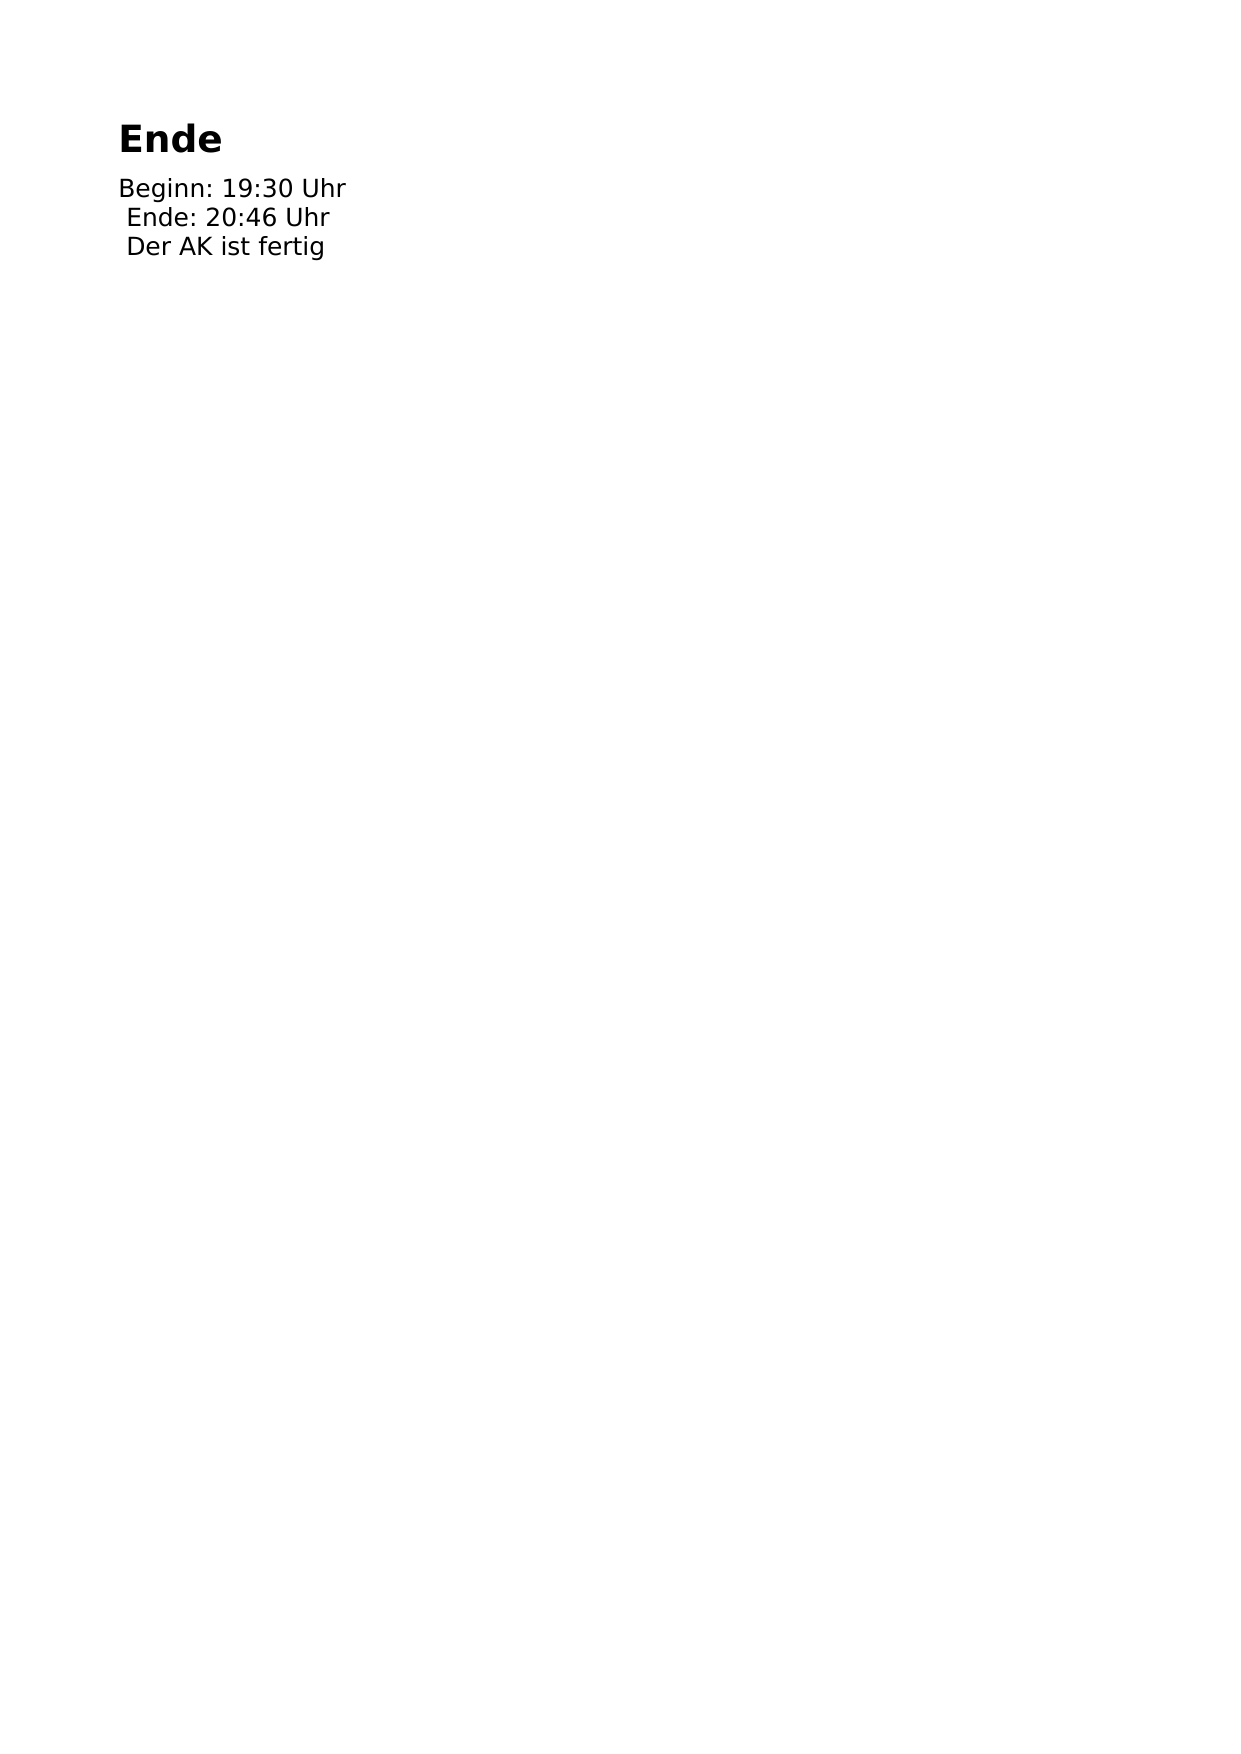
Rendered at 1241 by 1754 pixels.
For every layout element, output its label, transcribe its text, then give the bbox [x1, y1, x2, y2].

subtitle Ende [118, 118, 1122, 162]
text Beginn: 19:30 Uhr Ende: 20:46 Uhr Der AK ist fertig [118, 174, 1122, 262]
